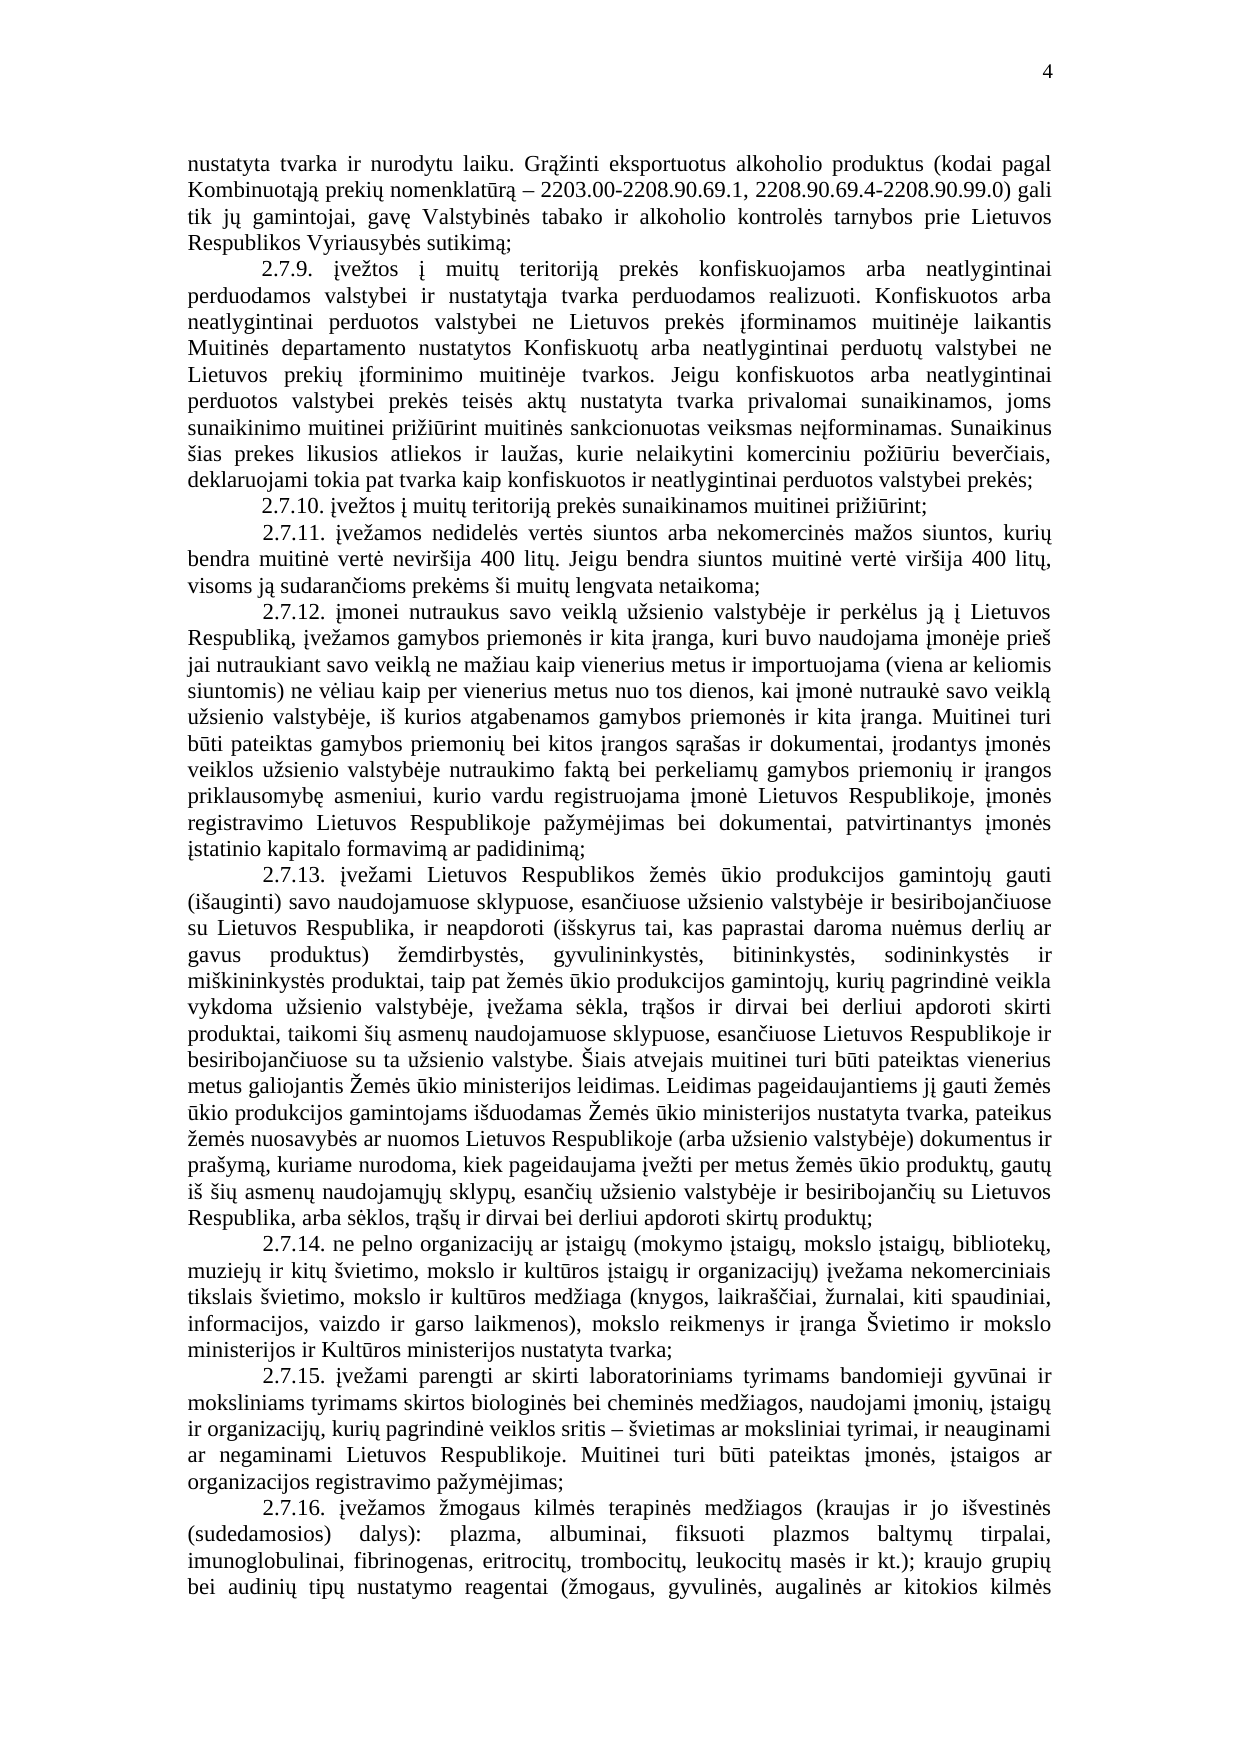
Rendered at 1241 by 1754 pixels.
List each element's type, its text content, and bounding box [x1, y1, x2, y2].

text 2.7.11. įvežamos nedidelės vertės siuntos arba nekomercinės mažos siuntos, kurių bendra muitinė vertė neviršija 400 litų. Jeigu bendra siuntos muitinė vertė viršija 400 litų, visoms ją sudarančioms prekėms ši muitų lengvata netaikoma; [187, 519, 1053, 598]
text 2.7.14. ne pelno organizacijų ar įstaigų (mokymo įstaigų, mokslo įstaigų, bibliotekų, muziejų ir kitų švietimo, mokslo ir kultūros įstaigų ir organizacijų) įvežama nekomerciniais tikslais švietimo, mokslo ir kultūros medžiaga (knygos, laikraščiai, žurnalai, kiti spaudiniai, informacijos, vaizdo ir garso laikmenos), mokslo reikmenys ir įranga Švietimo ir mokslo ministerijos ir Kultūros ministerijos nustatyta tvarka; [187, 1231, 1053, 1362]
text 2.7.13. įvežami Lietuvos Respublikos žemės ūkio produkcijos gamintojų gauti (išauginti) savo naudojamuose sklypuose, esančiuose užsienio valstybėje ir besiribojančiuose su Lietuvos Respublika, ir neapdoroti (išskyrus tai, kas paprastai daroma nuėmus derlių ar gavus produktus) žemdirbystės, gyvulininkystės, bitininkystės, sodininkystės ir miškininkystės produktai, taip pat žemės ūkio produkcijos gamintojų, kurių pagrindinė veikla vykdoma užsienio valstybėje, įvežama sėkla, trąšos ir dirvai bei derliui apdoroti skirti produktai, taikomi šių asmenų naudojamuose sklypuose, esančiuose Lietuvos Respublikoje ir besiribojančiuose su ta užsienio valstybe. Šiais atvejais muitinei turi būti pateiktas vienerius metus galiojantis Žemės ūkio ministerijos leidimas. Leidimas pageidaujantiems jį gauti žemės ūkio produkcijos gamintojams išduodamas Žemės ūkio ministerijos nustatyta tvarka, pateikus žemės nuosavybės ar nuomos Lietuvos Respublikoje (arba užsienio valstybėje) dokumentus ir prašymą, kuriame nurodoma, kiek pageidaujama įvežti per metus žemės ūkio produktų, gautų iš šių asmenų naudojamųjų sklypų, esančių užsienio valstybėje ir besiribojančių su Lietuvos Respublika, arba sėklos, trąšų ir dirvai bei derliui apdoroti skirtų produktų; [187, 862, 1053, 1231]
text 2.7.16. įvežamos žmogaus kilmės terapinės medžiagos (kraujas ir jo išvestinės (sudedamosios) dalys): plazma, albuminai, fiksuoti plazmos baltymų tirpalai, imunoglobulinai, fibrinogenas, eritrocitų, trombocitų, leukocitų masės ir kt.); kraujo grupių bei audinių tipų nustatymo reagentai (žmogaus, gyvulinės, augalinės ar kitokios kilmės [187, 1494, 1053, 1599]
text 2.7.12. įmonei nutraukus savo veiklą užsienio valstybėje ir perkėlus ją į Lietuvos Respubliką, įvežamos gamybos priemonės ir kita įranga, kuri buvo naudojama įmonėje prieš jai nutraukiant savo veiklą ne mažiau kaip vienerius metus ir importuojama (viena ar keliomis siuntomis) ne vėliau kaip per vienerius metus nuo tos dienos, kai įmonė nutraukė savo veiklą užsienio valstybėje, iš kurios atgabenamos gamybos priemonės ir kita įranga. Muitinei turi būti pateiktas gamybos priemonių bei kitos įrangos sąrašas ir dokumentai, įrodantys įmonės veiklos užsienio valstybėje nutraukimo faktą bei perkeliamų gamybos priemonių ir įrangos priklausomybę asmeniui, kurio vardu registruojama įmonė Lietuvos Respublikoje, įmonės registravimo Lietuvos Respublikoje pažymėjimas bei dokumentai, patvirtinantys įmonės įstatinio kapitalo formavimą ar padidinimą; [187, 598, 1053, 862]
text nustatyta tvarka ir nurodytu laiku. Grąžinti eksportuotus alkoholio produktus (kodai pagal Kombinuotąją prekių nomenklatūrą – 2203.00-2208.90.69.1, 2208.90.69.4-2208.90.99.0) gali tik jų gamintojai, gavę Valstybinės tabako ir alkoholio kontrolės tarnybos prie Lietuvos Respublikos Vyriausybės sutikimą; [187, 150, 1053, 255]
text 2.7.10. įvežtos į muitų teritoriją prekės sunaikinamos muitinei prižiūrint; [187, 493, 1053, 519]
text 2.7.9. įvežtos į muitų teritoriją prekės konfiskuojamos arba neatlygintinai perduodamos valstybei ir nustatytąja tvarka perduodamos realizuoti. Konfiskuotos arba neatlygintinai perduotos valstybei ne Lietuvos prekės įforminamos muitinėje laikantis Muitinės departamento nustatytos Konfiskuotų arba neatlygintinai perduotų valstybei ne Lietuvos prekių įforminimo muitinėje tvarkos. Jeigu konfiskuotos arba neatlygintinai perduotos valstybei prekės teisės aktų nustatyta tvarka privalomai sunaikinamos, joms sunaikinimo muitinei prižiūrint muitinės sankcionuotas veiksmas neįforminamas. Sunaikinus šias prekes likusios atliekos ir laužas, kurie nelaikytini komerciniu požiūriu beverčiais, deklaruojami tokia pat tvarka kaip konfiskuotos ir neatlygintinai perduotos valstybei prekės; [187, 255, 1053, 493]
text 2.7.15. įvežami parengti ar skirti laboratoriniams tyrimams bandomieji gyvūnai ir moksliniams tyrimams skirtos biologinės bei cheminės medžiagos, naudojami įmonių, įstaigų ir organizacijų, kurių pagrindinė veiklos sritis – švietimas ar moksliniai tyrimai, ir neauginami ar negaminami Lietuvos Respublikoje. Muitinei turi būti pateiktas įmonės, įstaigos ar organizacijos registravimo pažymėjimas; [187, 1362, 1053, 1494]
